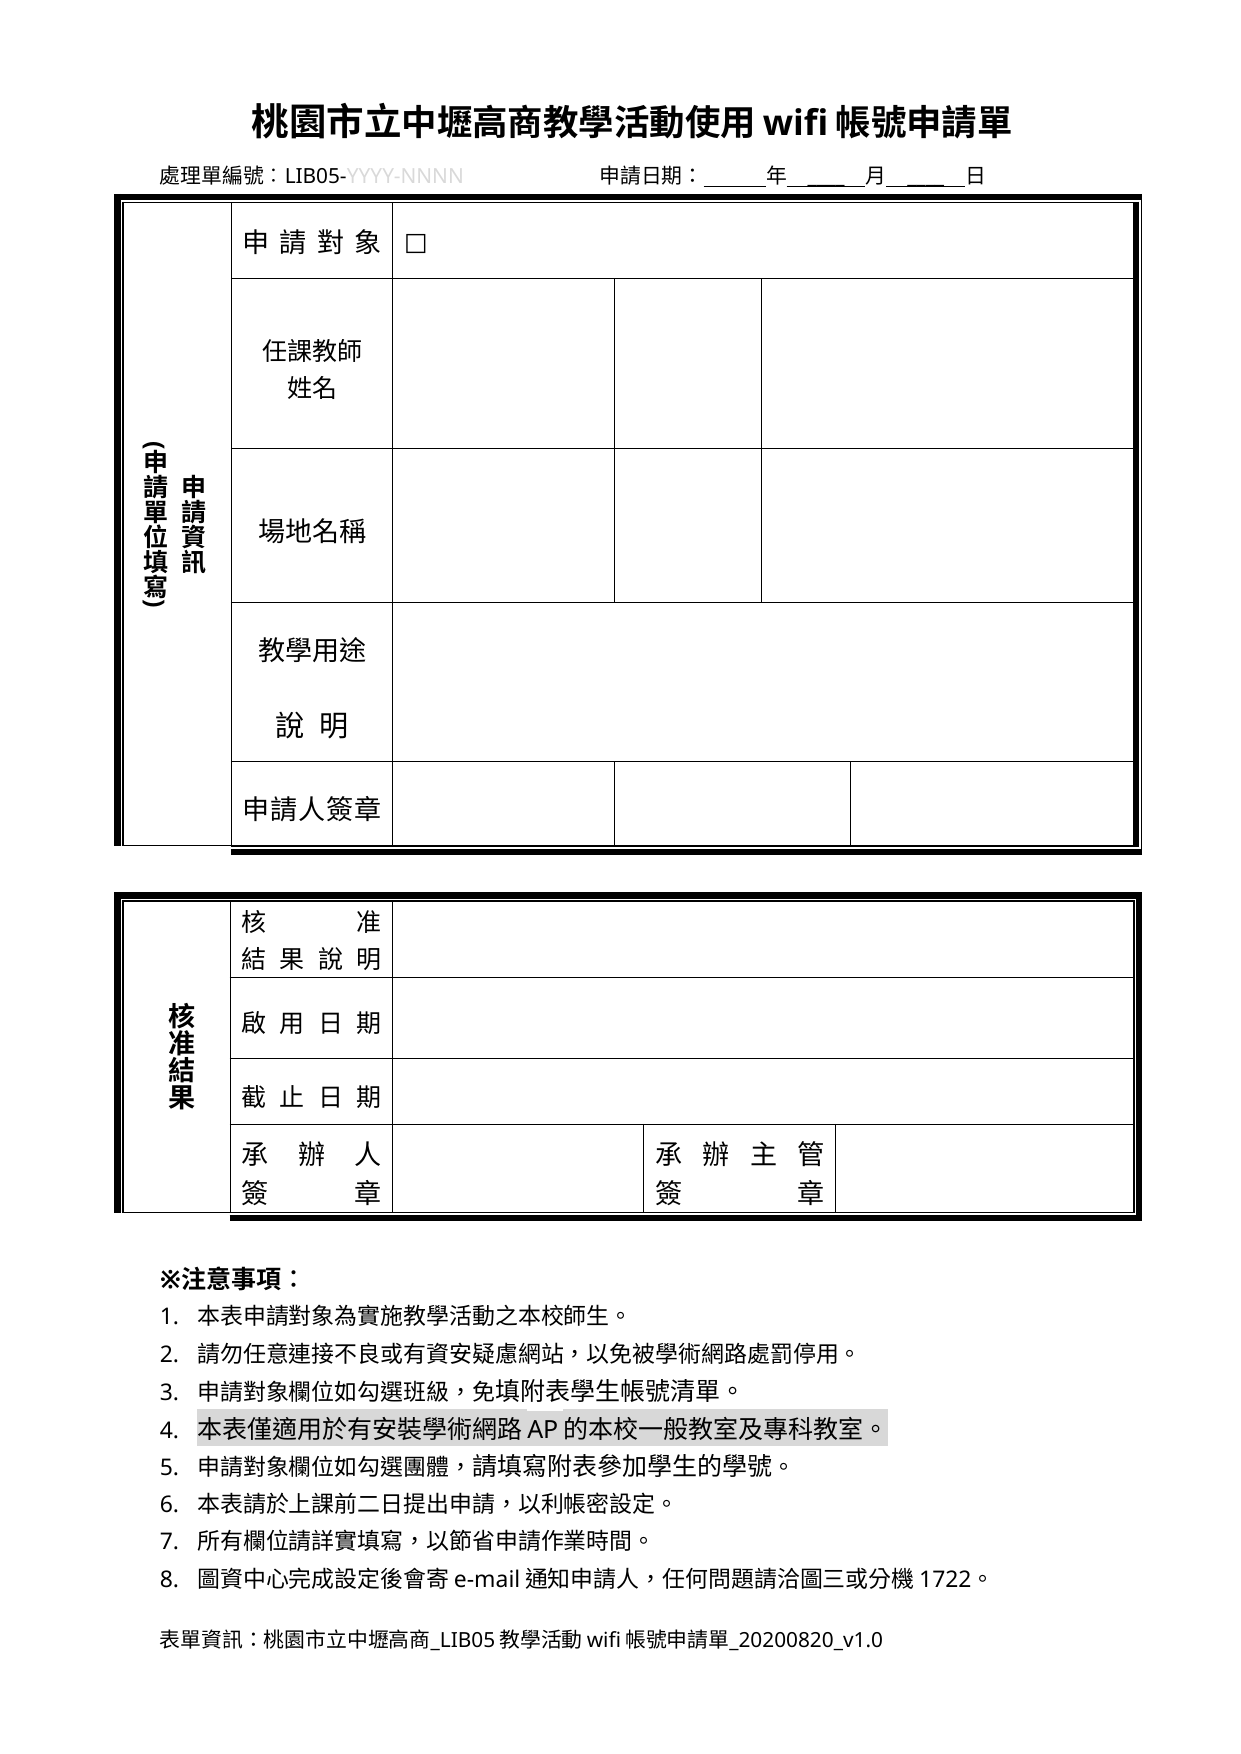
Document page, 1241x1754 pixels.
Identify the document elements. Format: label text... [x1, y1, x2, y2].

table_cell 教學用途 說 明 [232, 603, 392, 761]
table_cell 場地名稱 [232, 449, 392, 602]
list 所有欄位請詳實填寫，以節省申請作業時間。 [159, 1521, 1214, 1559]
table_cell 承辦主管 簽章 [644, 1125, 835, 1212]
list 本表僅適用於有安裝學術網路AP的本校一般教室及專科教室。 [159, 1409, 1214, 1446]
table_cell 啟用日期 [231, 978, 392, 1058]
text ※注意事項︰ [159, 1259, 1158, 1296]
table_header 核准結果 (圖資中心填寫) [124, 902, 230, 1212]
table_cell [851, 762, 1133, 845]
table_cell [615, 449, 761, 602]
table_header [393, 203, 1133, 278]
text 處理單編號︰LIB05-YYYY-NNNN 申請日期： 年 ____ 月 ____ 日 [159, 156, 1104, 194]
table_cell 承辦人 簽章 [231, 1125, 392, 1212]
table_cell [762, 279, 1133, 448]
table_cell 任課教師 姓名 [232, 279, 392, 448]
table_cell [393, 978, 1133, 1058]
table_cell [762, 449, 1133, 602]
list 本表申請對象為實施教學活動之本校師生。 [159, 1296, 1214, 1334]
table_cell [393, 1125, 643, 1212]
list 請勿任意連接不良或有資安疑慮網站，以免被學術網路處罰停用。 [159, 1334, 1214, 1371]
table_cell [836, 1125, 1133, 1212]
list 申請對象欄位如勾選團體，請填寫附表參加學生的學號。 [159, 1446, 1214, 1484]
table_header 核准 結果說明 [231, 902, 392, 977]
table_cell [393, 1059, 1133, 1124]
text 桃園市立中壢高商教學活動使用wifi帳號申請單 [159, 81, 1104, 156]
table_cell [615, 279, 761, 448]
list 圖資中心完成設定後會寄e-mail通知申請人，任何問題請洽圖三或分機1722。 [159, 1559, 1214, 1596]
table_cell [393, 603, 1133, 761]
table_cell 申請人簽章 [232, 762, 392, 845]
table_header [393, 902, 1133, 977]
table_cell [393, 762, 614, 845]
table_header 申請對象 [232, 203, 392, 278]
list 本表請於上課前二日提出申請，以利帳密設定。 [159, 1484, 1214, 1521]
table_cell [393, 279, 614, 448]
list 申請對象欄位如勾選班級，免填附表學生帳號清單。 [159, 1371, 1214, 1409]
table_header 申請資訊 (申請單位填寫) [124, 203, 231, 845]
table_cell 截止日期 [231, 1059, 392, 1124]
table_cell [615, 762, 850, 845]
table_cell [393, 449, 614, 602]
